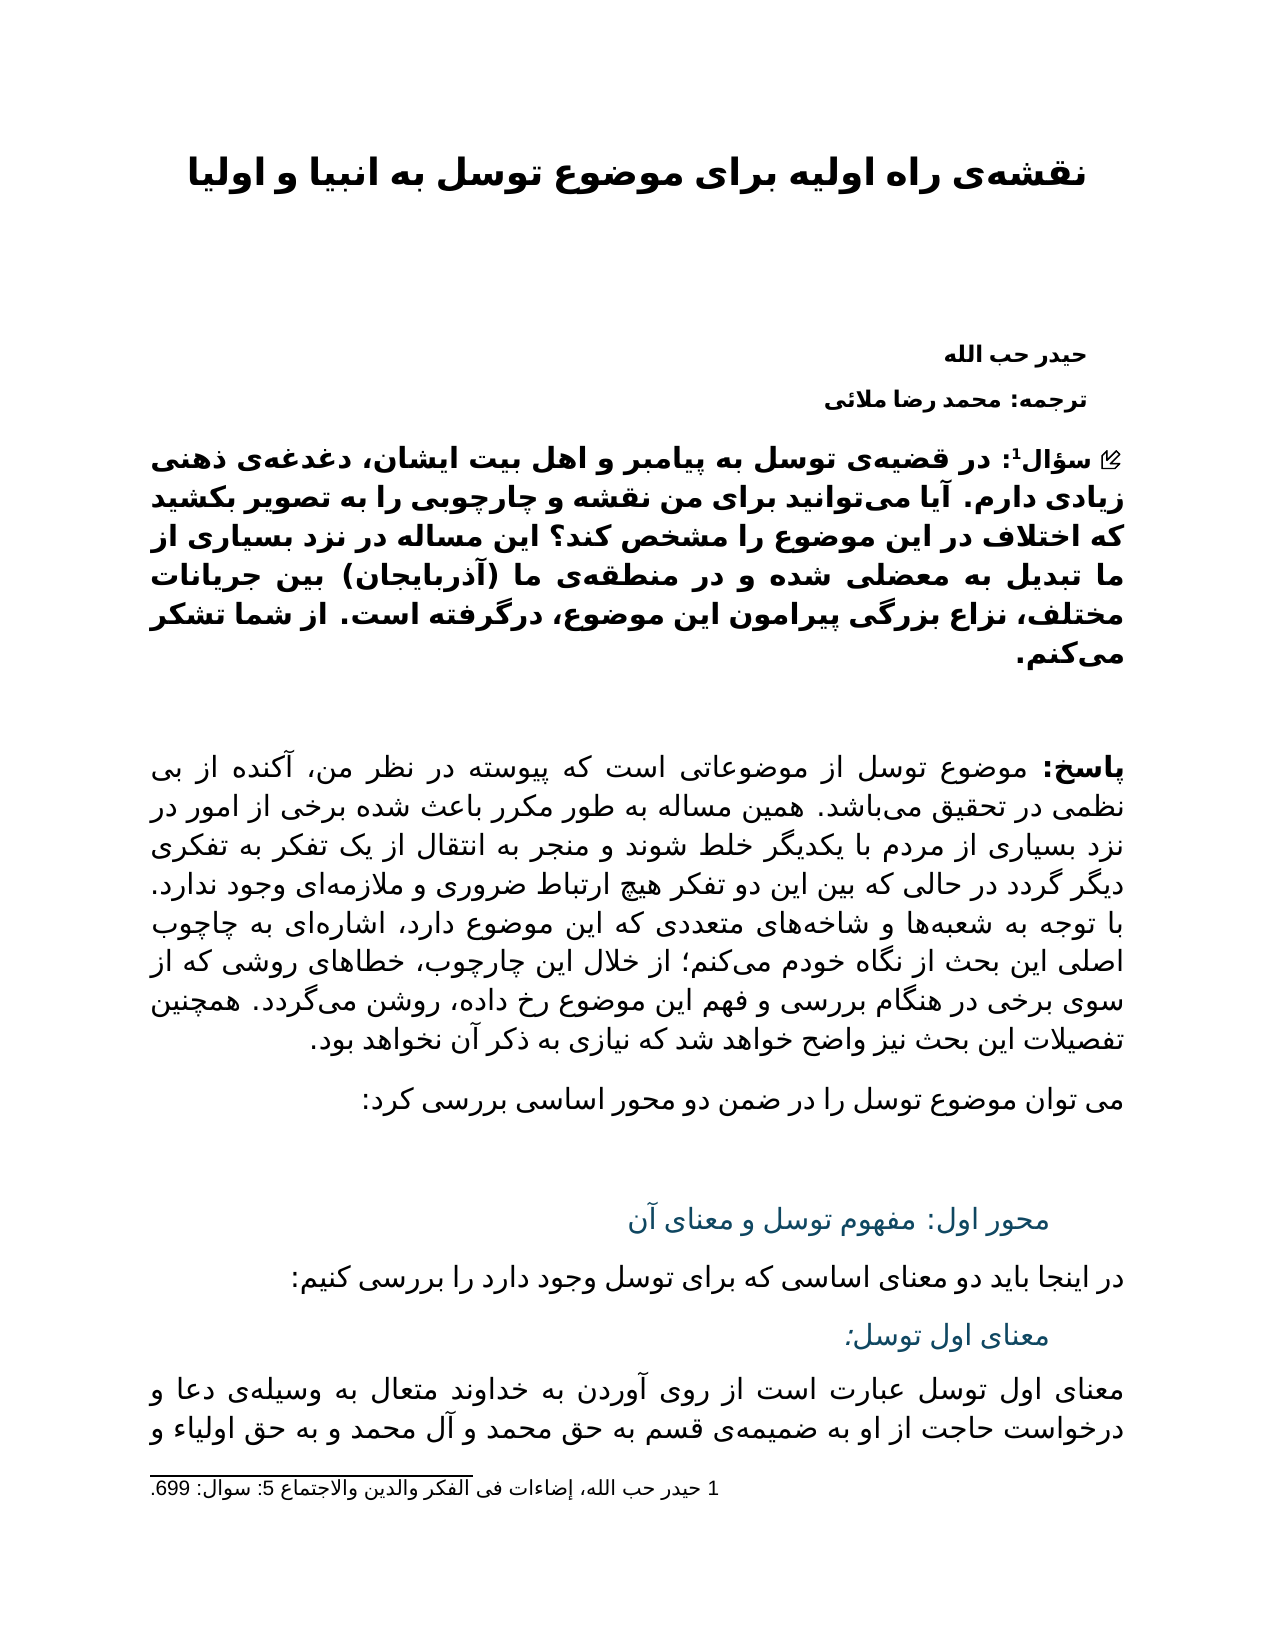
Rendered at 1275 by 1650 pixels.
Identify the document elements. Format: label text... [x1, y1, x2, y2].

subtitle معنای اول توسل: [150, 1318, 1125, 1353]
text حیدر حب الله، إضاءات فی الفکر والدین والاجتماع 5: سوال: 699. [150, 1476, 1125, 1500]
text می توان موضوع توسل را در ضمن دو محور اساسی بررسی کرد: [150, 1082, 1125, 1116]
text معنای اول توسل عبارت است از روی آوردن به خداوند متعال به وسیله‌ی دعا و درخواست حاجت از او به ضمیمه‌ی قسم به حق محمد و آل محمد و به حق اولیاء و صالحین و امثال آن. مثلا می‌گویید:«خداوندا به حق محمد و آل محمد، گناه مرا ببخش». و یا می‌گویید:«خداوندا به حق محمد و آل محمد و به حق بندگان صالحت، از رزق حلال و واسع خود به من روزی بده». و امثال این تعابیر. [150, 1372, 1125, 1444]
text نقشه‌ی راه اولیه برای موضوع توسل به انبیا و اولیا [150, 150, 1125, 193]
text حیدر حب الله [150, 341, 1087, 368]
text پاسخ: موضوع توسل از موضوعاتی است که پیوسته در نظر من، آکنده از بی نظمی در تحقیق می‌باشد. همین مساله به طور مکرر باعث شده برخی از امور در نزد بسیاری از مردم با یکدیگر خلط شوند و منجر به انتقال از یک تفکر به تفکری دیگر گردد در حالی که بین این دو تفکر هیچ ارتباط ضروری و ملازمه‌ای وجود ندارد. با توجه به شعبه‌ها و شاخه‌های متعددی که این موضوع دارد، اشاره‌ای به چاچوب اصلی این بحث از نگاه خودم می‌کنم؛ از خلال این چارچوب، خطاهای روشی که از سوی برخی در هنگام بررسی و فهم این موضوع رخ داده، روشن می‌گردد. همچنین تفصیلات این بحث نیز واضح خواهد شد که نیازی به ذکر آن نخواهد بود. [150, 750, 1125, 1056]
text در اینجا باید دو معنای اساسی که برای توسل وجود دارد را بررسی کنیم: [150, 1261, 1125, 1295]
text ترجمه: محمد رضا ملائى [150, 386, 1087, 413]
subtitle محور اول: مفهوم توسل و معنای آن [150, 1202, 1125, 1237]
text  سؤال: در قضیه‌ی توسل به پیامبر و اهل بیت ایشان، دغدغه‌ی ذهنی زیادی دارم. آیا می‌توانید برای من نقشه و چارچوبی را به تصویر بکشید که اختلاف در این موضوع را مشخص کند؟ این مساله در نزد بسیاری از ما تبدیل به معضلی شده و در منطقه‌ی ما (آذربایجان) بین جریانات مختلف، نزاع بزرگی پیرامون این موضوع، درگرفته است. از شما تشکر می‌کنم. [150, 441, 1125, 670]
